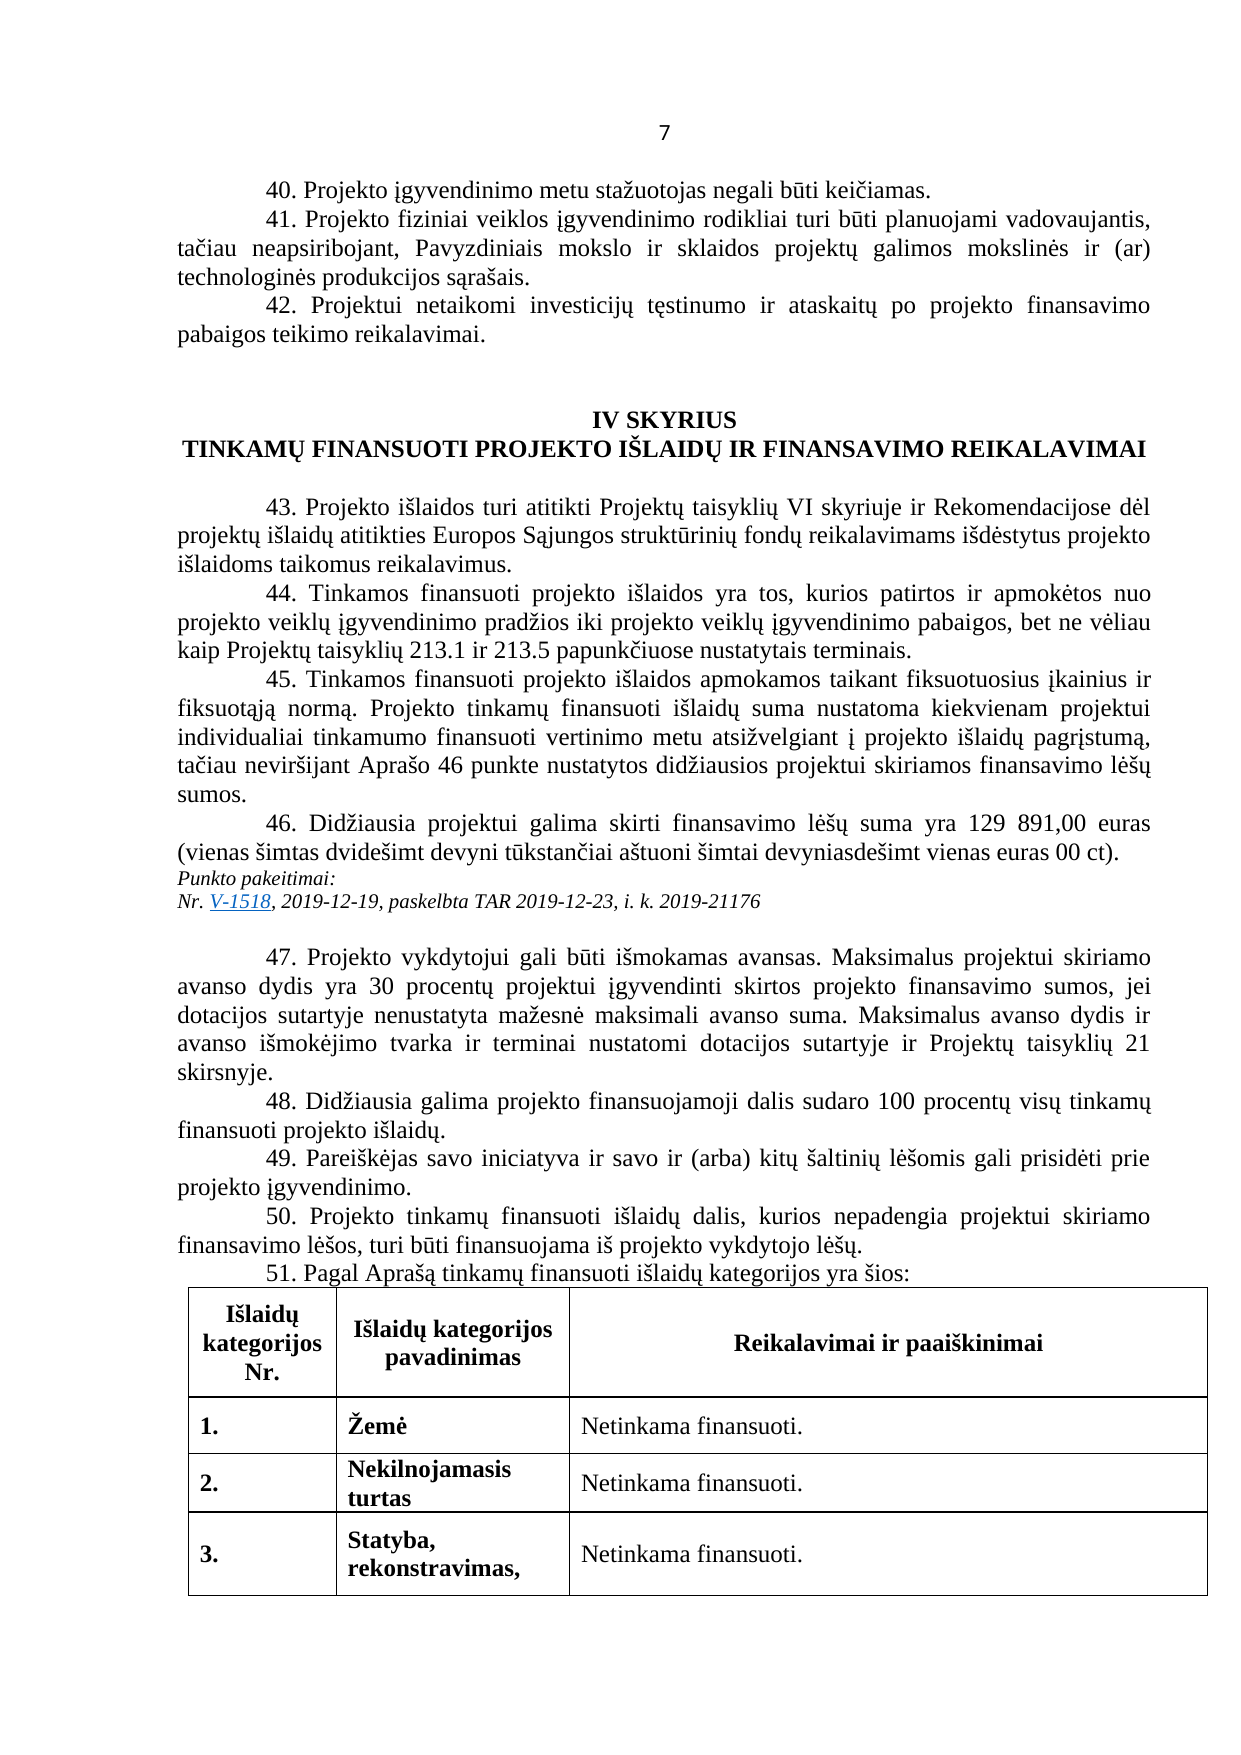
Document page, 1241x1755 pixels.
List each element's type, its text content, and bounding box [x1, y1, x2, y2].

text 49. Pareiškėjas savo iniciatyva ir savo ir (arba) kitų šaltinių lėšomis gali prisidėti prie projekto įgyvendinimo. [177, 1143, 1152, 1201]
table_cell 2. [189, 1454, 336, 1511]
text 42. Projektui netaikomi investicijų tęstinumo ir ataskaitų po projekto finansavimo pabaigos teikimo reikalavimai. [177, 290, 1152, 348]
table_cell Netinkama finansuoti. [570, 1513, 1207, 1595]
table_cell 1. [189, 1398, 336, 1453]
table_cell Netinkama finansuoti. [570, 1398, 1207, 1453]
table_cell Netinkama finansuoti. [570, 1454, 1207, 1511]
text 43. Projekto išlaidos turi atitikti Projektų taisyklių VI skyriuje ir Rekomendacijose dėl projektų išlaidų atitikties Europos Sąjungos struktūrinių fondų reikalavimams išdėstytus projekto išlaidoms taikomus reikalavimus. [177, 492, 1152, 578]
text 46. Didžiausia projektui galima skirti finansavimo lėšų suma yra 129 891,00 euras (vienas šimtas dvidešimt devyni tūkstančiai aštuoni šimtai devyniasdešimt vienas euras 00 ct). [177, 808, 1152, 865]
text 47. Projekto vykdytojui gali būti išmokamas avansas. Maksimalus projektui skiriamo avanso dydis yra 30 procentų projektui įgyvendinti skirtos projekto finansavimo sumos, jei dotacijos sutartyje nenustatyta mažesnė maksimali avanso suma. Maksimalus avanso dydis ir avanso išmokėjimo tvarka ir terminai nustatomi dotacijos sutartyje ir Projektų taisyklių 21 skirsnyje. [177, 942, 1152, 1086]
text 44. Tinkamos finansuoti projekto išlaidos yra tos, kurios patirtos ir apmokėtos nuo projekto veiklų įgyvendinimo pradžios iki projekto veiklų įgyvendinimo pabaigos, bet ne vėliau kaip Projektų taisyklių 213.1 ir 213.5 papunkčiuose nustatytais terminais. [177, 578, 1152, 664]
text 51. Pagal Aprašą tinkamų finansuoti išlaidų kategorijos yra šios: [177, 1258, 1152, 1287]
table_cell Statyba, rekonstravimas, [337, 1513, 569, 1595]
text 41. Projekto fiziniai veiklos įgyvendinimo rodikliai turi būti planuojami vadovaujantis, tačiau neapsiribojant, Pavyzdiniais mokslo ir sklaidos projektų galimos mokslinės ir (ar) technologinės produkcijos sąrašais. [177, 204, 1152, 290]
table_cell Nekilnojamasis turtas [337, 1454, 569, 1511]
text IV SKYRIUS [177, 405, 1152, 434]
text 45. Tinkamos finansuoti projekto išlaidos apmokamos taikant fiksuotuosius įkainius ir fiksuotąją normą. Projekto tinkamų finansuoti išlaidų suma nustatoma kiekvienam projektui individualiai tinkamumo finansuoti vertinimo metu atsižvelgiant į projekto išlaidų pagrįstumą, tačiau neviršijant Aprašo 46 punkte nustatytos didžiausios projektui skiriamos finansavimo lėšų sumos. [177, 664, 1152, 808]
table_header Išlaidų kategorijos Nr. [189, 1288, 336, 1396]
text 50. Projekto tinkamų finansuoti išlaidų dalis, kurios nepadengia projektui skiriamo finansavimo lėšos, turi būti finansuojama iš projekto vykdytojo lėšų. [177, 1201, 1152, 1258]
table_cell Žemė [337, 1398, 569, 1453]
text Nr. V-1518, 2019-12-19, paskelbta TAR 2019-12-23, i. k. 2019-21176 [177, 889, 1152, 913]
text Punkto pakeitimai: [177, 865, 1152, 889]
text 48. Didžiausia galima projekto finansuojamoji dalis sudaro 100 procentų visų tinkamų finansuoti projekto išlaidų. [177, 1086, 1152, 1143]
text 40. Projekto įgyvendinimo metu stažuotojas negali būti keičiamas. [177, 175, 1152, 204]
table_header Išlaidų kategorijos pavadinimas [337, 1288, 569, 1396]
table_header Reikalavimai ir paaiškinimai [570, 1288, 1207, 1396]
table_cell 3. [189, 1513, 336, 1595]
text TINKAMŲ FINANSUOTI PROJEKTO IŠLAIDŲ IR FINANSAVIMO REIKALAVIMAI [177, 434, 1152, 463]
